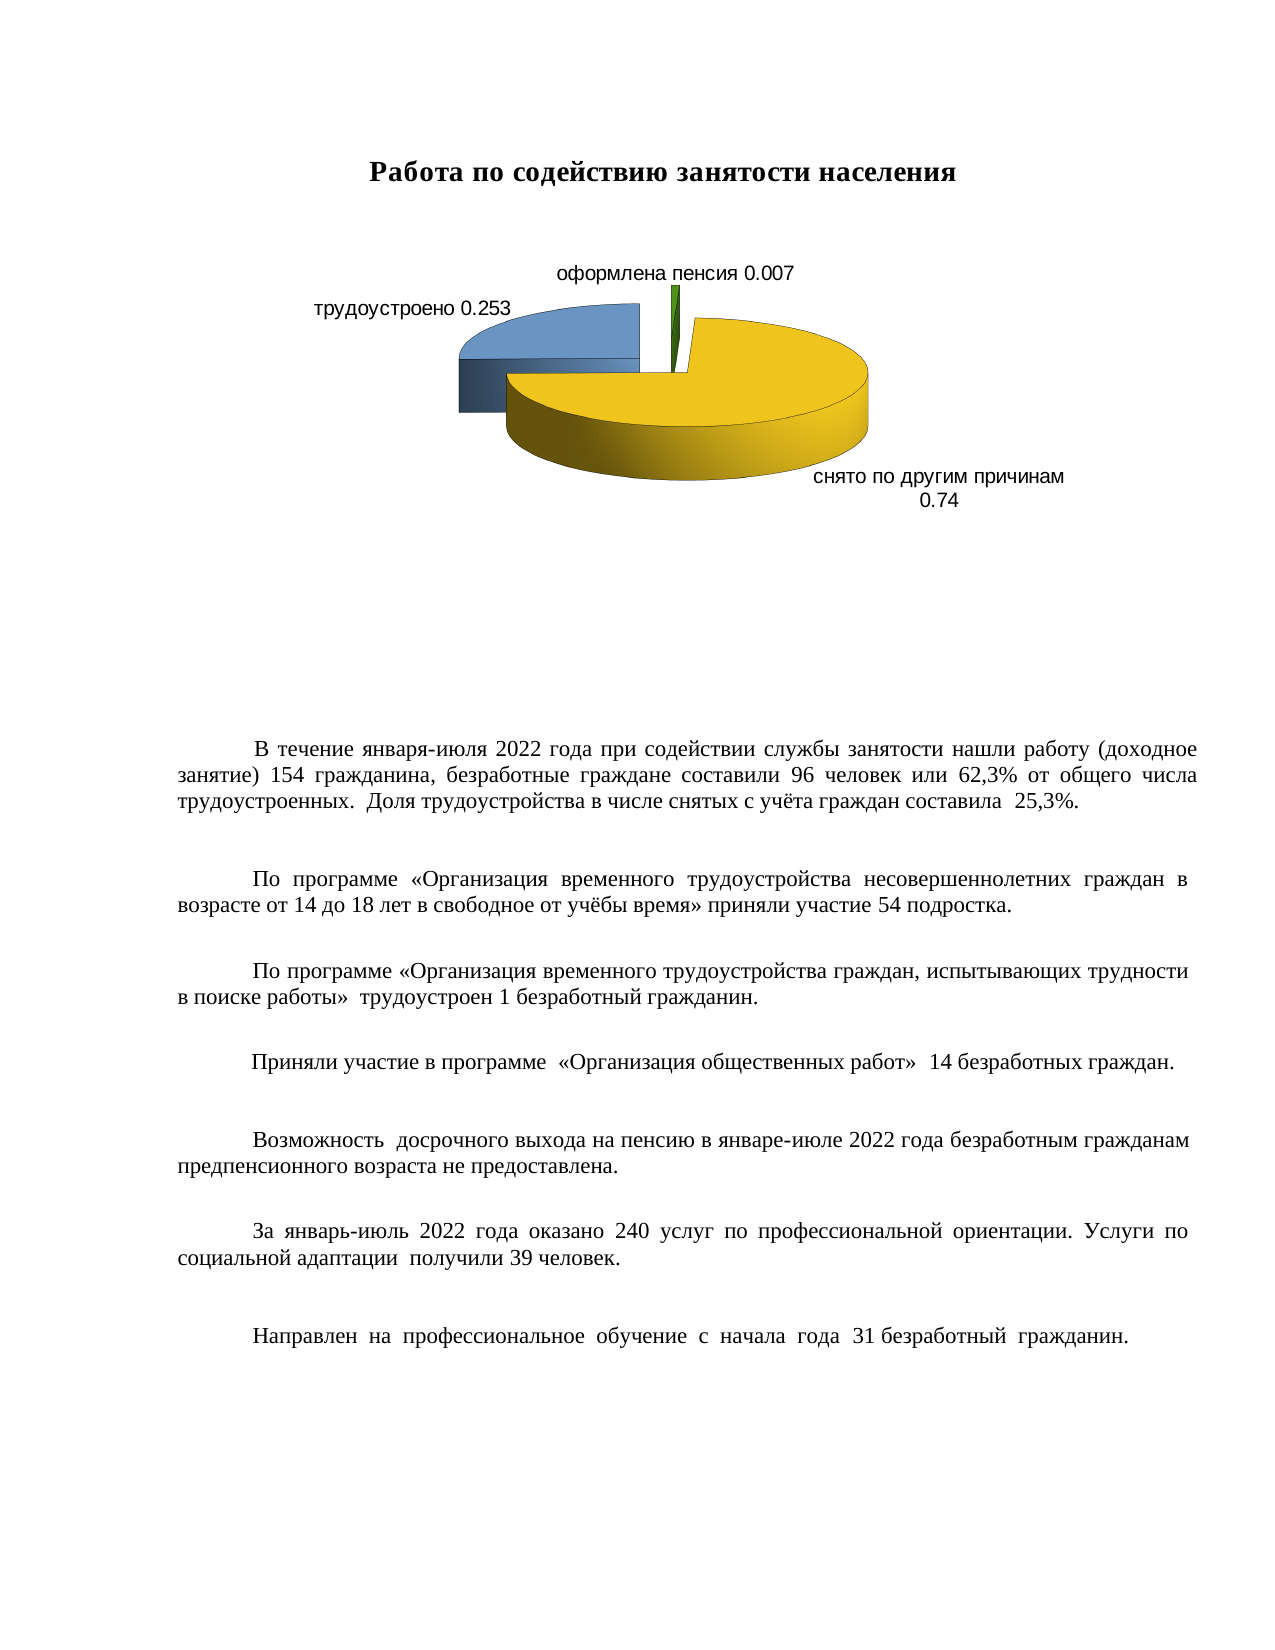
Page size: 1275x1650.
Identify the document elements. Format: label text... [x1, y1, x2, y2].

text Возможность досрочного выхода на пенсию в январе-июле 2022 года безработным гражданам предпенсионного возраста не предоставлена. [177, 1126, 1190, 1179]
text По программе «Организация временного трудоустройства несовершеннолетних граждан в возрасте от 14 до 18 лет в свободное от учёбы время» приняли участие 54 подростка. [177, 865, 1190, 918]
text Направлен на профессиональное обучение с начала года 31 безработный гражданин. [177, 1322, 1190, 1348]
text В течение января-июля 2022 года при содействии службы занятости нашли работу (доходное занятие) 154 гражданина, безработные граждане составили 96 человек или 62,3% от общего числа трудоустроенных. Доля трудоустройства в числе снятых с учёта граждан составила 25,3%. [177, 735, 1198, 814]
text По программе «Организация временного трудоустройства граждан, испытывающих трудности в поиске работы» трудоустроен 1 безработный гражданин. [177, 957, 1190, 1009]
text За январь-июль 2022 года оказано 240 услуг по профессиональной ориентации. Услуги по социальной адаптации получили 39 человек. [177, 1218, 1190, 1270]
text Приняли участие в программе «Организация общественных работ» 14 безработных граждан. [177, 1048, 1196, 1075]
